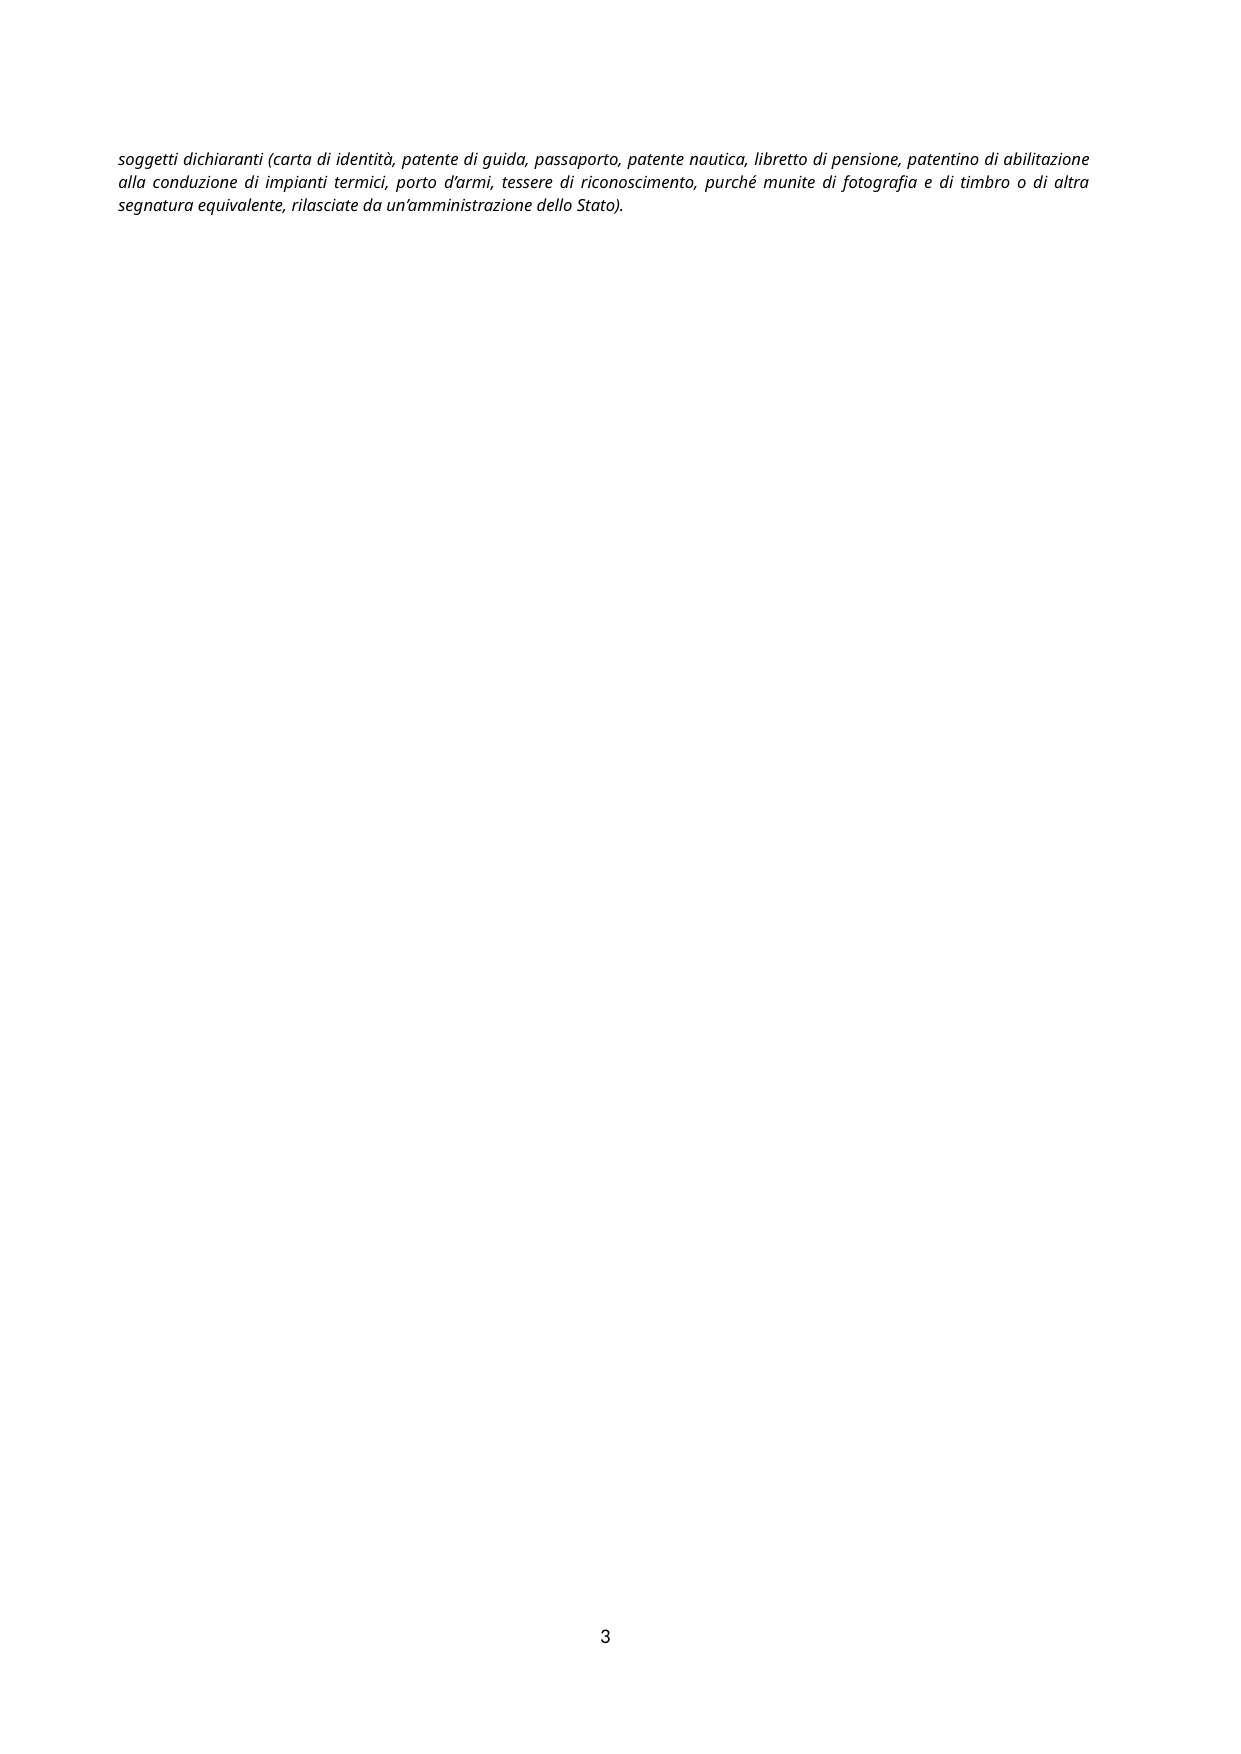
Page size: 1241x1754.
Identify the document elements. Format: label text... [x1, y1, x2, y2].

text soggetti dichiaranti (carta di identità, patente di guida, passaporto, patente nautica, libretto di pensione, patentino di abilitazione alla conduzione di impianti termici, porto d’armi, tessere di riconoscimento, purché munite di fotografia e di timbro o di altra segnatura equivalente, rilasciate da un’amministrazione dello Stato). [118, 148, 1092, 216]
